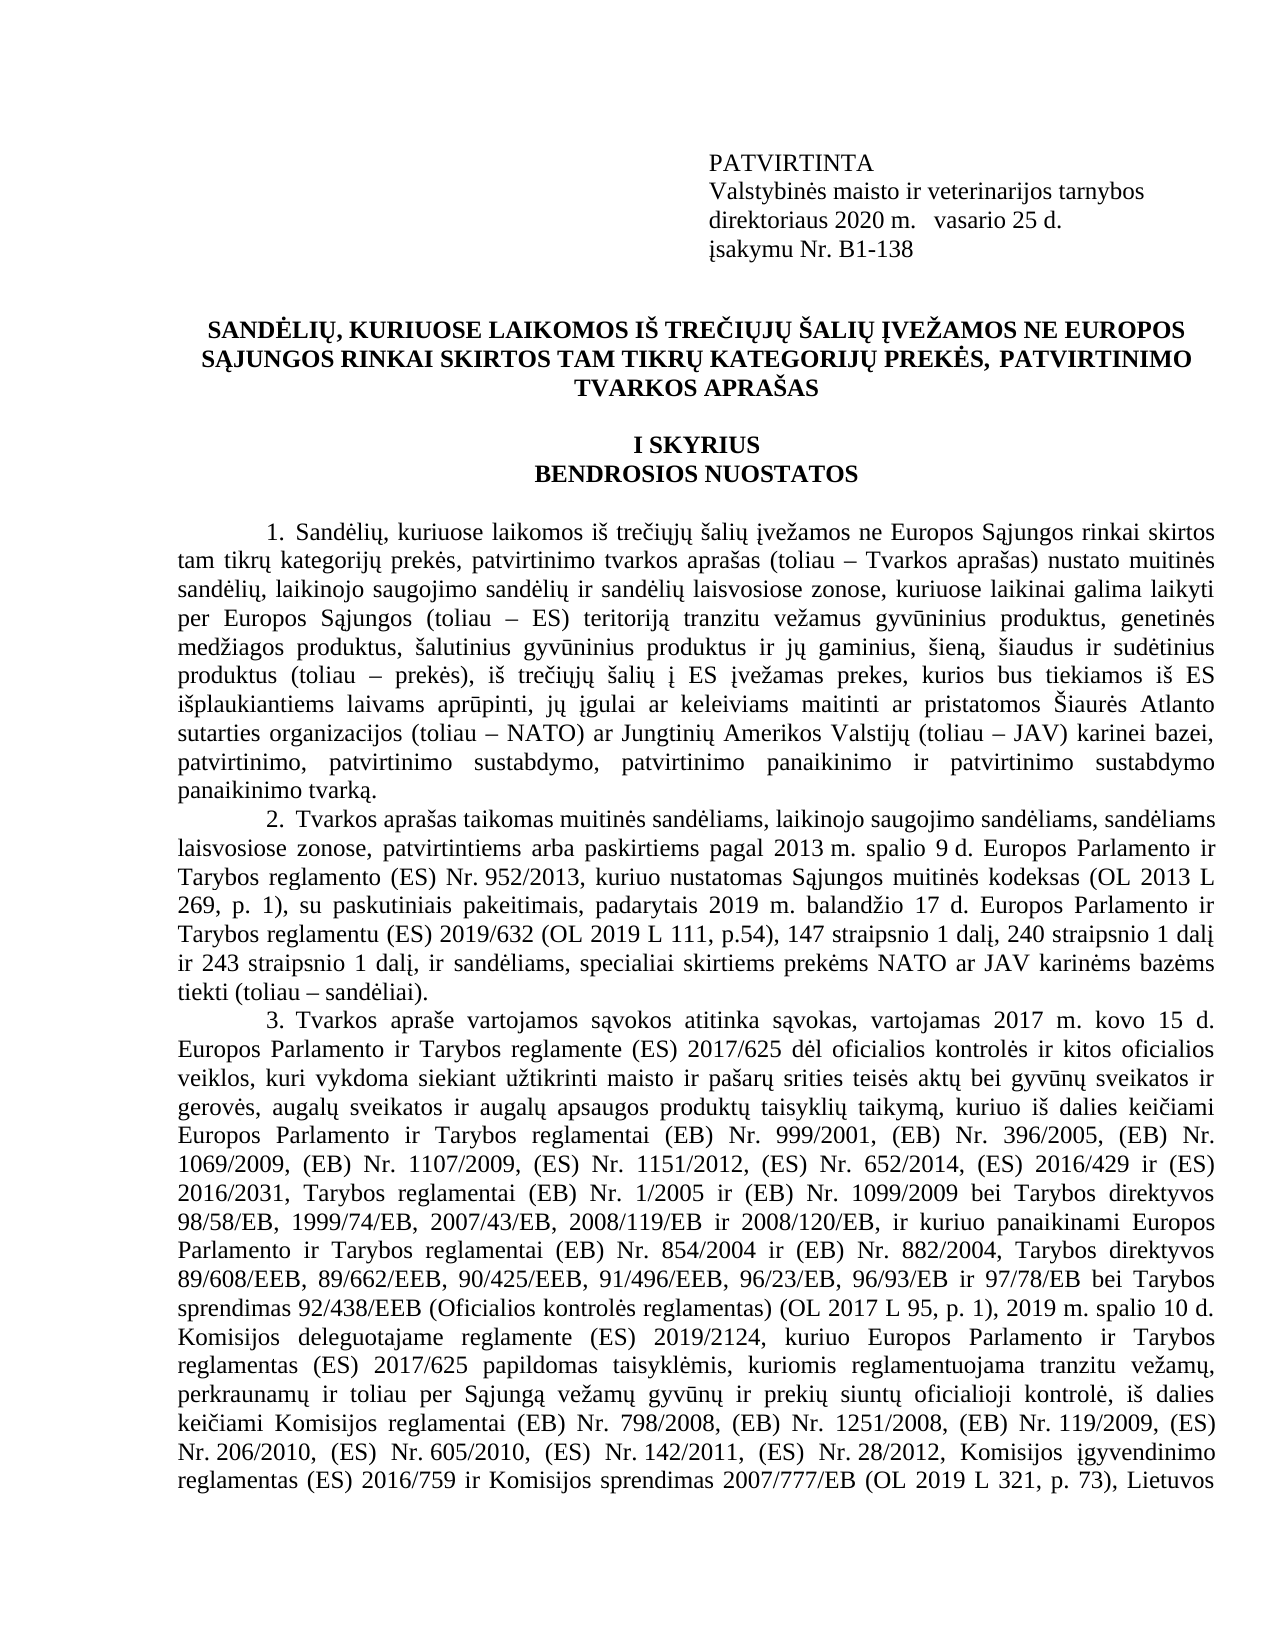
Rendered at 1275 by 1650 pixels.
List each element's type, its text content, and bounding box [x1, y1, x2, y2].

text PATVIRTINTA [709, 148, 1216, 176]
text Valstybinės maisto ir veterinarijos tarnybos [709, 176, 1216, 205]
text 2. Tvarkos aprašas taikomas muitinės sandėliams, laikinojo saugojimo sandėliams, sandėliams laisvosiose zonose, patvirtintiems arba paskirtiems pagal 2013 m. spalio 9 d. Europos Parlamento ir Tarybos reglamento (ES) Nr. 952/2013, kuriuo nustatomas Sąjungos muitinės kodeksas (OL 2013 L 269, p. 1), su paskutiniais pakeitimais, padarytais 2019 m. balandžio 17 d. Europos Parlamento ir Tarybos reglamentu (ES) 2019/632 (OL 2019 L 111, p.54), 147 straipsnio 1 dalį, 240 straipsnio 1 dalį ir 243 straipsnio 1 dalį, ir sandėliams, specialiai skirtiems prekėms NATO ar JAV karinėms bazėms tiekti (toliau – sandėliai). [177, 804, 1216, 1005]
text I SKYRIUS [177, 430, 1216, 459]
text 3. Tvarkos apraše vartojamos sąvokos atitinka sąvokas, vartojamas 2017 m. kovo 15 d. Europos Parlamento ir Tarybos reglamente (ES) 2017/625 dėl oficialios kontrolės ir kitos oficialios veiklos, kuri vykdoma siekiant užtikrinti maisto ir pašarų srities teisės aktų bei gyvūnų sveikatos ir gerovės, augalų sveikatos ir augalų apsaugos produktų taisyklių taikymą, kuriuo iš dalies keičiami Europos Parlamento ir Tarybos reglamentai (EB) Nr. 999/2001, (EB) Nr. 396/2005, (EB) Nr. 1069/2009, (EB) Nr. 1107/2009, (ES) Nr. 1151/2012, (ES) Nr. 652/2014, (ES) 2016/429 ir (ES) 2016/2031, Tarybos reglamentai (EB) Nr. 1/2005 ir (EB) Nr. 1099/2009 bei Tarybos direktyvos 98/58/EB, 1999/74/EB, 2007/43/EB, 2008/119/EB ir 2008/120/EB, ir kuriuo panaikinami Europos Parlamento ir Tarybos reglamentai (EB) Nr. 854/2004 ir (EB) Nr. 882/2004, Tarybos direktyvos 89/608/EEB, 89/662/EEB, 90/425/EEB, 91/496/EEB, 96/23/EB, 96/93/EB ir 97/78/EB bei Tarybos sprendimas 92/438/EEB (Oficialios kontrolės reglamentas) (OL 2017 L 95, p. 1), 2019 m. spalio 10 d. Komisijos deleguotajame reglamente (ES) 2019/2124, kuriuo Europos Parlamento ir Tarybos reglamentas (ES) 2017/625 papildomas taisyklėmis, kuriomis reglamentuojama tranzitu vežamų, perkraunamų ir toliau per Sąjungą vežamų gyvūnų ir prekių siuntų oficialioji kontrolė, iš dalies keičiami Komisijos reglamentai (EB) Nr. 798/2008, (EB) Nr. 1251/2008, (EB) Nr. 119/2009, (ES) Nr. 206/2010, (ES) Nr. 605/2010, (ES) Nr. 142/2011, (ES) Nr. 28/2012, Komisijos įgyvendinimo reglamentas (ES) 2016/759 ir Komisijos sprendimas 2007/777/EB (OL 2019 L 321, p. 73), Lietuvos [177, 1005, 1216, 1494]
text 1. Sandėlių, kuriuose laikomos iš trečiųjų šalių įvežamos ne Europos Sąjungos rinkai skirtos tam tikrų kategorijų prekės, patvirtinimo tvarkos aprašas (toliau – Tvarkos aprašas) nustato muitinės sandėlių, laikinojo saugojimo sandėlių ir sandėlių laisvosiose zonose, kuriuose laikinai galima laikyti per Europos Sąjungos (toliau – ES) teritoriją tranzitu vežamus gyvūninius produktus, genetinės medžiagos produktus, šalutinius gyvūninius produktus ir jų gaminius, šieną, šiaudus ir sudėtinius produktus (toliau – prekės), iš trečiųjų šalių į ES įvežamas prekes, kurios bus tiekiamos iš ES išplaukiantiems laivams aprūpinti, jų įgulai ar keleiviams maitinti ar pristatomos Šiaurės Atlanto sutarties organizacijos (toliau – NATO) ar Jungtinių Amerikos Valstijų (toliau – JAV) karinei bazei, patvirtinimo, patvirtinimo sustabdymo, patvirtinimo panaikinimo ir patvirtinimo sustabdymo panaikinimo tvarką. [177, 517, 1216, 804]
text įsakymu Nr. B1-138 [709, 234, 1216, 263]
text BENDROSIOS NUOSTATOS [177, 459, 1216, 488]
text SANDĖLIŲ, KURIUOSE LAIKOMOS IŠ TREČIŲJŲ ŠALIŲ ĮVEŽAMOS NE EUROPOS SĄJUNGOS RINKAI SKIRTOS TAM TIKRŲ KATEGORIJŲ PREKĖS, PATVIRTINIMO TVARKOS APRAŠAS [177, 315, 1216, 402]
text direktoriaus 2020 m. vasario 25 d. [709, 205, 1216, 234]
